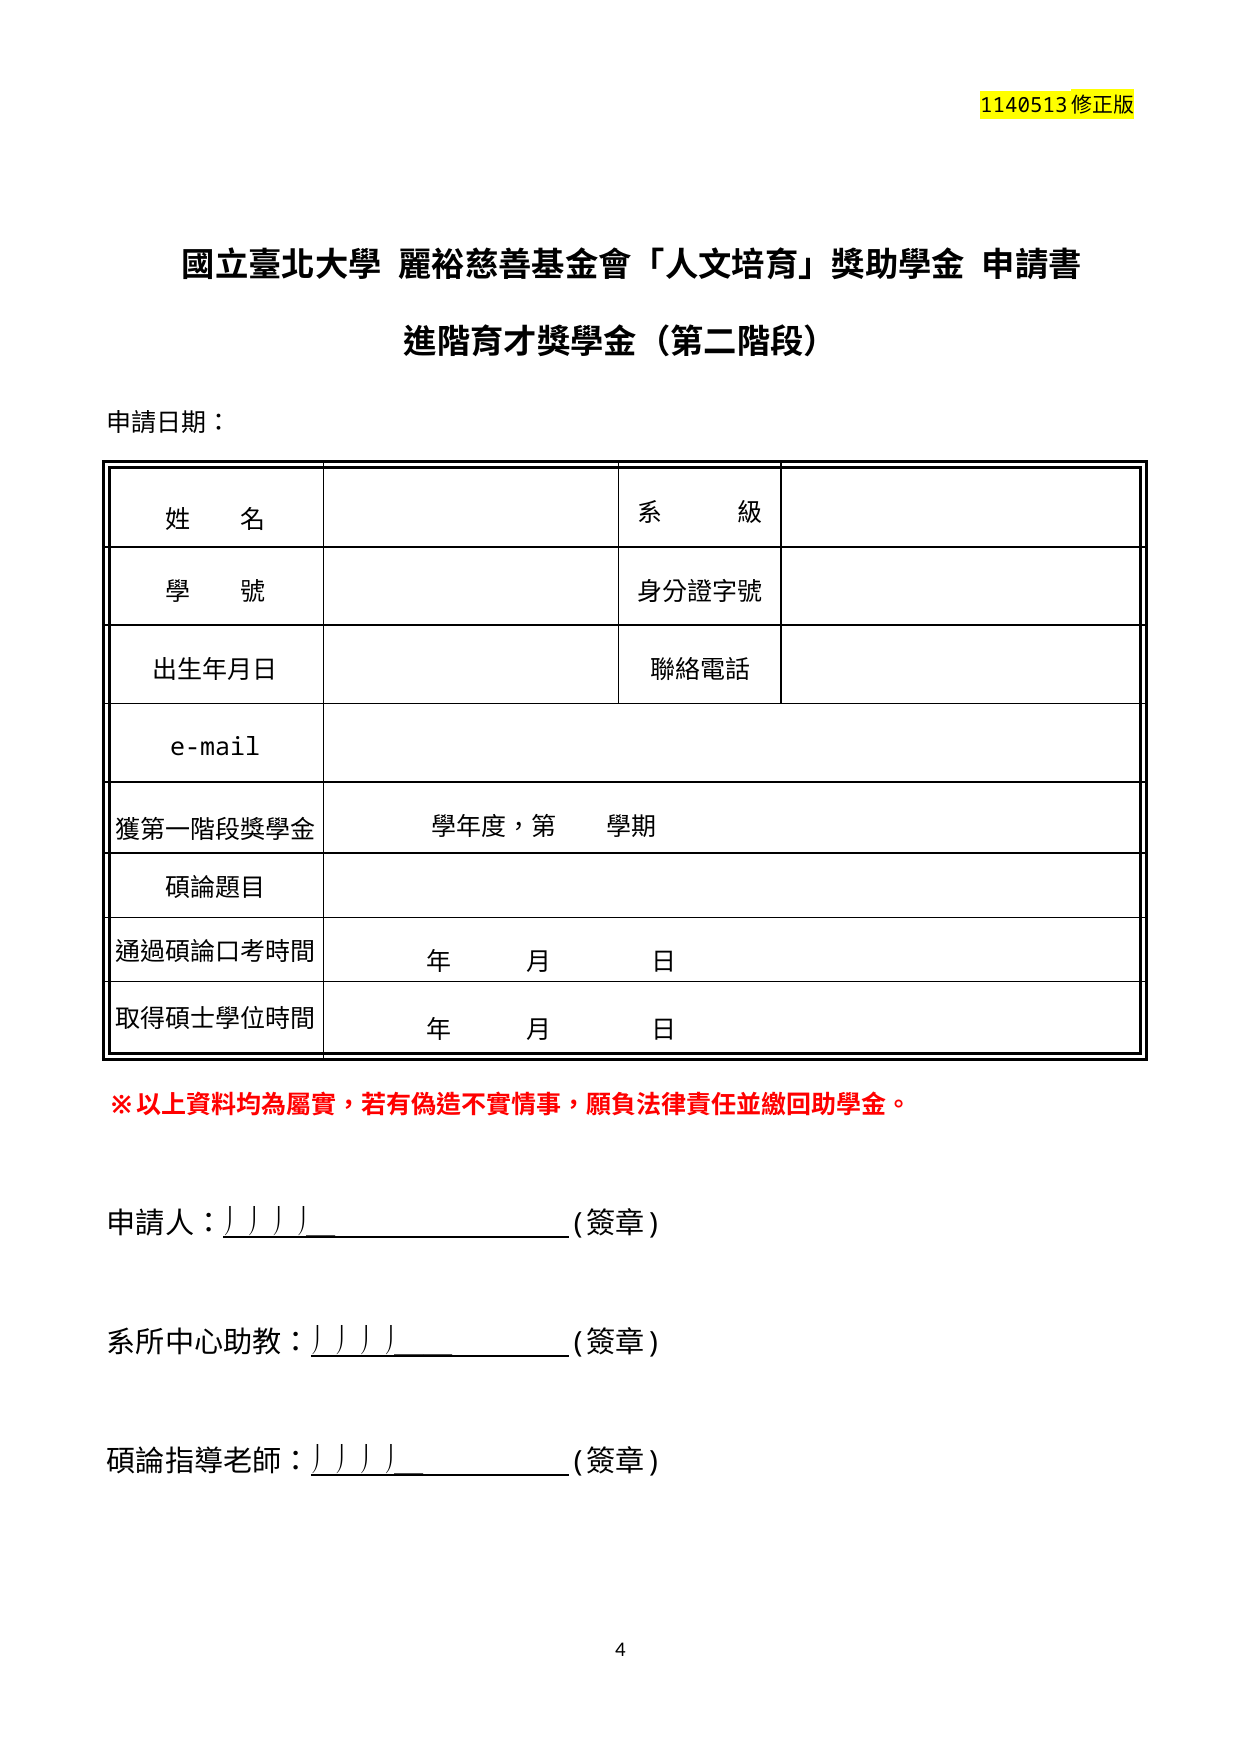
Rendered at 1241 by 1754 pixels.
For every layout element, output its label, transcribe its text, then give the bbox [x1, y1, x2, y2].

table_header 系 級 [619, 469, 780, 546]
table_cell 碩論題目 [111, 854, 323, 916]
table_header [324, 469, 618, 546]
table_cell 取得碩士學位時間 [111, 982, 323, 1052]
table_cell [782, 626, 1139, 703]
table_header 姓 名 [106, 463, 323, 546]
table_header [782, 463, 1143, 546]
table_cell e-mail [111, 704, 323, 781]
table_cell 通過碩論口考時間 [111, 918, 323, 981]
text 系所中心助教：   ＿＿ (簽章) [106, 1298, 1134, 1361]
text 進階育才獎學金（第二階段） [106, 297, 1134, 360]
text 申請日期： [106, 379, 1134, 441]
table_cell [782, 548, 1139, 624]
table_cell [324, 704, 1139, 781]
table_cell 聯絡電話 [619, 626, 780, 703]
text 申請人：   ＿ (簽章) [106, 1180, 1134, 1242]
table_cell 身分證字號 [619, 548, 780, 624]
table_cell 年 月 日 [324, 918, 1139, 981]
table_cell 學 號 [111, 548, 323, 624]
table_cell 出生年月日 [111, 626, 323, 703]
table_cell 學年度，第 學期 [324, 783, 1139, 852]
table_header [782, 469, 1139, 546]
text 國立臺北大學 麗裕慈善基金會「人文培育」獎助學金 申請書 [118, 220, 1142, 282]
table_cell [324, 854, 1139, 916]
table_cell 獲第一階段獎學金 [111, 783, 323, 852]
text ※以上資料均為屬實，若有偽造不實情事，願負法律責任並繳回助學金。 [106, 1061, 1134, 1123]
text 碩論指導老師：   ＿ (簽章) [106, 1417, 1134, 1480]
table_cell [324, 626, 618, 703]
table_cell [324, 548, 618, 624]
table_cell 年 月 日 [324, 982, 1139, 1052]
